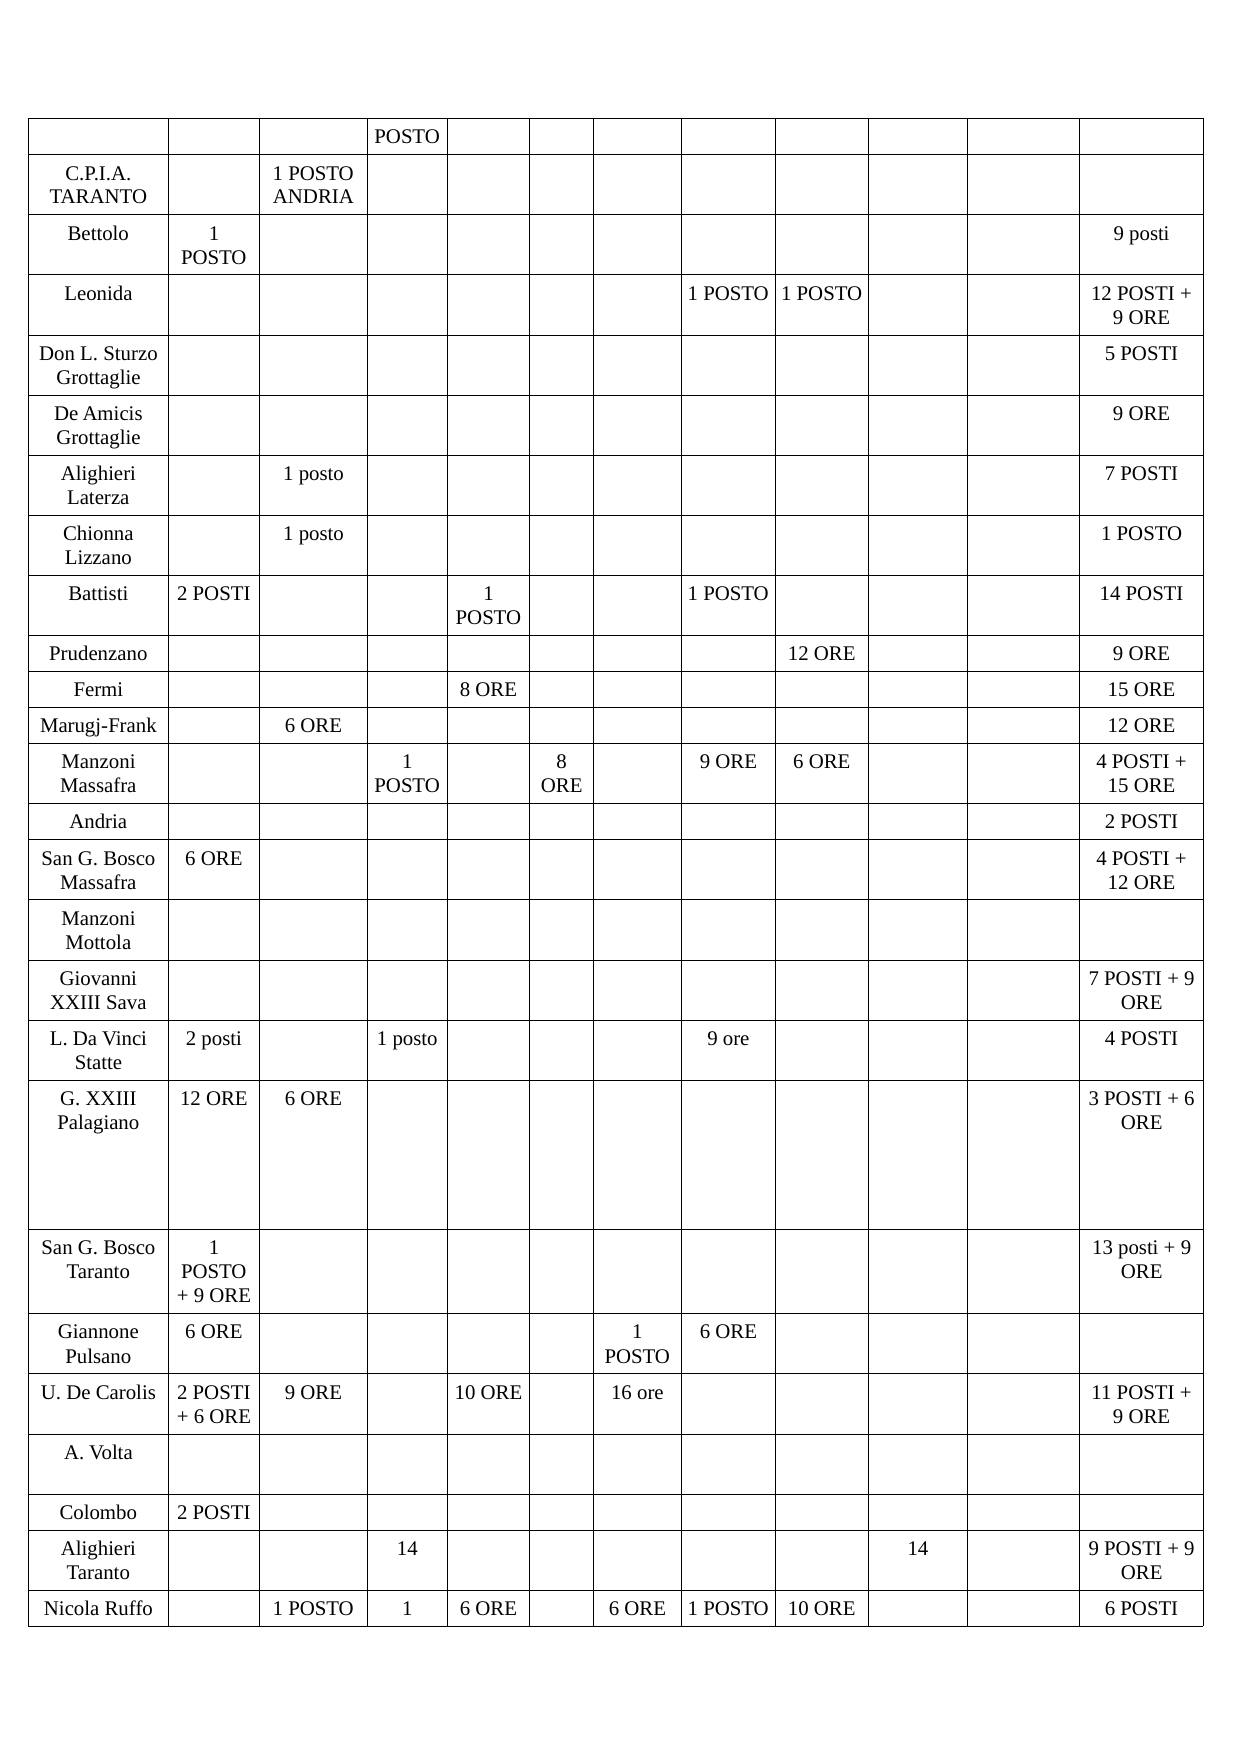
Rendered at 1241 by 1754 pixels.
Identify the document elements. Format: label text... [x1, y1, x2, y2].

table_cell [682, 900, 775, 959]
table_cell [368, 672, 447, 707]
table_cell [968, 840, 1079, 899]
table_cell [530, 215, 593, 274]
table_cell [530, 672, 593, 707]
table_cell [869, 576, 967, 635]
table_cell [869, 336, 967, 394]
table_cell [594, 1435, 681, 1493]
table_cell [968, 576, 1079, 635]
table_cell Fermi [29, 672, 168, 707]
table_cell [594, 336, 681, 394]
table_cell 1 POSTO [776, 275, 868, 334]
table_cell [169, 961, 259, 1019]
table_cell [682, 961, 775, 1019]
table_cell 12 POSTI + 9 ORE [1080, 275, 1203, 334]
table_cell [530, 119, 593, 154]
table_cell [169, 1531, 259, 1590]
table_cell [594, 1531, 681, 1590]
table_cell POSTO [368, 119, 447, 154]
table_cell [448, 1021, 529, 1080]
table_cell [776, 1081, 868, 1229]
table_cell [368, 1314, 447, 1373]
table_cell [682, 708, 775, 743]
table_cell [169, 708, 259, 743]
table_cell [594, 396, 681, 455]
table_cell [448, 1495, 529, 1529]
table_cell 6 ORE [169, 1314, 259, 1373]
table_cell 12 ORE [1080, 708, 1203, 743]
table_cell 2 posti [169, 1021, 259, 1080]
table_cell [530, 396, 593, 455]
table_cell [530, 804, 593, 839]
table_cell 2 POSTI + 6 ORE [169, 1374, 259, 1433]
table_cell 6 ORE [260, 1081, 367, 1229]
table_cell 2 POSTI [169, 576, 259, 635]
table_cell Chionna Lizzano [29, 516, 168, 575]
table_cell [968, 1591, 1079, 1626]
table_cell [968, 1435, 1079, 1493]
table_cell 16 ore [594, 1374, 681, 1433]
table_cell [968, 1081, 1079, 1229]
table_cell U. De Carolis [29, 1374, 168, 1433]
table_cell Marugj-Frank [29, 708, 168, 743]
table_cell [869, 1374, 967, 1433]
table_cell [968, 1374, 1079, 1433]
table_cell [869, 804, 967, 839]
table_cell [448, 1531, 529, 1590]
table_cell [682, 636, 775, 671]
table_cell [530, 1081, 593, 1229]
table_cell [169, 336, 259, 394]
table_cell [869, 708, 967, 743]
table_cell 6 POSTI [1080, 1591, 1203, 1626]
table_cell Manzoni Massafra [29, 744, 168, 803]
table_cell Alighieri Laterza [29, 456, 168, 515]
table_cell [968, 215, 1079, 274]
table_cell 1 POSTO [448, 576, 529, 635]
table_cell [530, 1374, 593, 1433]
table_cell [448, 900, 529, 959]
table_cell [776, 1230, 868, 1313]
table_cell [968, 961, 1079, 1019]
table_cell [260, 215, 367, 274]
table_cell [869, 275, 967, 334]
table_cell [368, 336, 447, 394]
table_cell [682, 1531, 775, 1590]
table_cell [776, 1435, 868, 1493]
table_cell [260, 336, 367, 394]
table_cell [368, 840, 447, 899]
table_cell [968, 744, 1079, 803]
table_cell [869, 1314, 967, 1373]
table_cell [260, 804, 367, 839]
table_cell [869, 1081, 967, 1229]
table_cell [968, 804, 1079, 839]
table_cell [776, 1495, 868, 1529]
table_cell [530, 275, 593, 334]
table_cell [968, 1495, 1079, 1529]
table_cell [682, 1230, 775, 1313]
table_cell [594, 804, 681, 839]
table_cell [448, 275, 529, 334]
table_cell [448, 336, 529, 394]
table_cell [260, 840, 367, 899]
table_cell [968, 900, 1079, 959]
table_cell [682, 1435, 775, 1493]
table_cell A. Volta [29, 1435, 168, 1493]
table_cell [594, 1230, 681, 1313]
table_cell 9 POSTI + 9 ORE [1080, 1531, 1203, 1590]
table_cell [869, 155, 967, 214]
table_cell [260, 1021, 367, 1080]
table_cell [594, 708, 681, 743]
table_cell 1 posto [260, 456, 367, 515]
table_cell [448, 1435, 529, 1493]
table_cell Giovanni XXIII Sava [29, 961, 168, 1019]
table_cell [869, 744, 967, 803]
table_cell 4 POSTI + 15 ORE [1080, 744, 1203, 803]
table_cell [968, 155, 1079, 214]
table_cell [968, 456, 1079, 515]
table_cell [530, 336, 593, 394]
table_cell [776, 708, 868, 743]
table_cell [530, 900, 593, 959]
table_cell [530, 961, 593, 1019]
table_cell 7 POSTI + 9 ORE [1080, 961, 1203, 1019]
table_cell [368, 576, 447, 635]
table_cell [594, 636, 681, 671]
table_cell 14 [869, 1531, 967, 1590]
table_cell [530, 516, 593, 575]
table_cell [682, 840, 775, 899]
table_cell [776, 672, 868, 707]
table_cell 1 [368, 1591, 447, 1626]
table_cell [1080, 1495, 1203, 1529]
table_cell 9 ore [682, 1021, 775, 1080]
table_cell 14 POSTI [1080, 576, 1203, 635]
table_cell [776, 215, 868, 274]
table_cell 9 ORE [1080, 636, 1203, 671]
table_cell [1080, 1435, 1203, 1493]
table_cell [869, 1021, 967, 1080]
table_cell 15 ORE [1080, 672, 1203, 707]
table_cell [169, 119, 259, 154]
table_cell [1080, 1314, 1203, 1373]
table_cell [594, 516, 681, 575]
table_cell [448, 396, 529, 455]
table_cell [594, 215, 681, 274]
table_cell Prudenzano [29, 636, 168, 671]
table_cell 6 ORE [594, 1591, 681, 1626]
table_cell [869, 215, 967, 274]
table_cell [260, 396, 367, 455]
table_cell [776, 456, 868, 515]
table_cell 4 POSTI + 12 ORE [1080, 840, 1203, 899]
table_cell [776, 396, 868, 455]
table_cell [448, 708, 529, 743]
table_cell 9 ORE [260, 1374, 367, 1433]
table_cell [869, 1495, 967, 1529]
table_cell [448, 840, 529, 899]
table_cell 12 ORE [169, 1081, 259, 1229]
table_cell 1 POSTO [169, 215, 259, 274]
table_cell [169, 1435, 259, 1493]
table_cell [869, 900, 967, 959]
table_cell [368, 900, 447, 959]
table_cell 6 ORE [169, 840, 259, 899]
table_cell 6 ORE [682, 1314, 775, 1373]
table_cell Manzoni Mottola [29, 900, 168, 959]
table_cell 11 POSTI + 9 ORE [1080, 1374, 1203, 1433]
table_cell [169, 672, 259, 707]
table_cell [682, 516, 775, 575]
table_cell [530, 1495, 593, 1529]
table_cell [260, 1230, 367, 1313]
table_cell [260, 672, 367, 707]
table_cell [368, 215, 447, 274]
table_cell [448, 1081, 529, 1229]
table_cell [594, 1021, 681, 1080]
table_cell [682, 215, 775, 274]
table_cell [368, 1081, 447, 1229]
table_cell [682, 804, 775, 839]
table_cell 1 POSTO [368, 744, 447, 803]
table_cell San G. Bosco Massafra [29, 840, 168, 899]
table_cell [448, 804, 529, 839]
table_cell 5 POSTI [1080, 336, 1203, 394]
table_cell [869, 961, 967, 1019]
table_cell 1 POSTO [594, 1314, 681, 1373]
table_cell [1080, 119, 1203, 154]
table_cell [869, 672, 967, 707]
table_cell Alighieri Taranto [29, 1531, 168, 1590]
table_cell 6 ORE [776, 744, 868, 803]
table_cell [594, 900, 681, 959]
table_cell 10 ORE [776, 1591, 868, 1626]
table_cell [530, 708, 593, 743]
table_cell [594, 744, 681, 803]
table_cell 6 ORE [260, 708, 367, 743]
table_cell [260, 576, 367, 635]
table_cell [682, 119, 775, 154]
table_cell 8 ORE [530, 744, 593, 803]
table_cell [682, 1495, 775, 1529]
table_cell [594, 672, 681, 707]
table_cell [776, 576, 868, 635]
table_cell [368, 1230, 447, 1313]
table_cell [682, 396, 775, 455]
table_cell 2 POSTI [169, 1495, 259, 1529]
table_cell [530, 1230, 593, 1313]
table_cell [968, 1531, 1079, 1590]
table_cell [594, 840, 681, 899]
table_cell [682, 672, 775, 707]
table_cell [260, 961, 367, 1019]
table_cell 8 ORE [448, 672, 529, 707]
table_cell [968, 672, 1079, 707]
table_cell [594, 1081, 681, 1229]
table_cell [594, 456, 681, 515]
table_cell [594, 275, 681, 334]
table_cell Nicola Ruffo [29, 1591, 168, 1626]
table_cell [869, 636, 967, 671]
table_cell Andria [29, 804, 168, 839]
table_cell Colombo [29, 1495, 168, 1529]
table_cell [530, 576, 593, 635]
table_cell [968, 1230, 1079, 1313]
table_cell [869, 119, 967, 154]
table_cell [776, 840, 868, 899]
table_cell [448, 636, 529, 671]
table_cell [368, 1435, 447, 1493]
table_cell [968, 708, 1079, 743]
table_cell [530, 1435, 593, 1493]
table_cell [448, 961, 529, 1019]
table_cell 9 posti [1080, 215, 1203, 274]
table_cell [368, 1495, 447, 1529]
table_cell 10 ORE [448, 1374, 529, 1433]
table_cell [260, 275, 367, 334]
table_cell [169, 1591, 259, 1626]
table_cell [682, 336, 775, 394]
table_cell [169, 396, 259, 455]
table_cell [530, 1591, 593, 1626]
table_cell L. Da Vinci Statte [29, 1021, 168, 1080]
table_cell [448, 744, 529, 803]
table_cell De Amicis Grottaglie [29, 396, 168, 455]
table_cell [682, 1374, 775, 1433]
table_cell [776, 961, 868, 1019]
table_cell [530, 155, 593, 214]
table_cell 1 POSTO ANDRIA [260, 155, 367, 214]
table_cell 12 ORE [776, 636, 868, 671]
table_cell [448, 516, 529, 575]
table_cell [594, 961, 681, 1019]
table_cell [968, 396, 1079, 455]
table_cell [169, 900, 259, 959]
table_cell 13 posti + 9 ORE [1080, 1230, 1203, 1313]
table_cell [260, 900, 367, 959]
table_cell [530, 636, 593, 671]
table_cell [260, 1435, 367, 1493]
table_cell [448, 155, 529, 214]
table_cell 1 posto [260, 516, 367, 575]
table_cell 1 POSTO + 9 ORE [169, 1230, 259, 1313]
table_cell [169, 456, 259, 515]
table_cell [169, 744, 259, 803]
table_cell [368, 636, 447, 671]
table_cell [594, 576, 681, 635]
table_cell [682, 155, 775, 214]
table_cell [260, 1495, 367, 1529]
table_cell [968, 119, 1079, 154]
table_cell [776, 1314, 868, 1373]
table_cell [448, 1314, 529, 1373]
table_cell 1 POSTO [682, 576, 775, 635]
table_cell [368, 275, 447, 334]
table_cell [776, 119, 868, 154]
table_cell [594, 119, 681, 154]
table_cell [368, 155, 447, 214]
table_cell [448, 119, 529, 154]
table_cell Leonida [29, 275, 168, 334]
table_cell [682, 1081, 775, 1229]
table_cell Giannone Pulsano [29, 1314, 168, 1373]
table_cell [869, 516, 967, 575]
table_cell [776, 804, 868, 839]
table_cell 1 POSTO [682, 275, 775, 334]
table_cell G. XXIII Palagiano [29, 1081, 168, 1229]
table_cell [594, 155, 681, 214]
table_cell 4 POSTI [1080, 1021, 1203, 1080]
table_cell [169, 275, 259, 334]
table_cell [260, 1314, 367, 1373]
table_cell 6 ORE [448, 1591, 529, 1626]
table_cell [776, 1374, 868, 1433]
table_cell Battisti [29, 576, 168, 635]
table_cell [776, 155, 868, 214]
table_cell C.P.I.A. TARANTO [29, 155, 168, 214]
table_cell [869, 1230, 967, 1313]
table_cell [260, 744, 367, 803]
table_cell [776, 1531, 868, 1590]
table_cell [448, 1230, 529, 1313]
table_cell [1080, 900, 1203, 959]
table_cell [682, 456, 775, 515]
table_cell [776, 900, 868, 959]
table_cell 14 [368, 1531, 447, 1590]
table_cell [260, 636, 367, 671]
table_cell [869, 396, 967, 455]
table_cell [530, 456, 593, 515]
table_cell [776, 336, 868, 394]
table_cell [530, 1531, 593, 1590]
table_cell [29, 119, 168, 154]
table_cell 9 ORE [682, 744, 775, 803]
table_cell [869, 456, 967, 515]
table_cell San G. Bosco Taranto [29, 1230, 168, 1313]
table_cell [368, 708, 447, 743]
table_cell 3 POSTI + 6 ORE [1080, 1081, 1203, 1229]
table_cell 9 ORE [1080, 396, 1203, 455]
table_cell [530, 840, 593, 899]
table_cell [968, 1021, 1079, 1080]
table_cell [448, 215, 529, 274]
table_cell [368, 456, 447, 515]
table_cell [968, 336, 1079, 394]
table_cell [968, 516, 1079, 575]
table_cell 1 POSTO [1080, 516, 1203, 575]
table_cell [169, 804, 259, 839]
table_cell [968, 1314, 1079, 1373]
table_cell [869, 1591, 967, 1626]
table_cell Bettolo [29, 215, 168, 274]
table_cell [594, 1495, 681, 1529]
table_cell [169, 155, 259, 214]
table_cell 7 POSTI [1080, 456, 1203, 515]
table_cell [448, 456, 529, 515]
table_cell [368, 516, 447, 575]
table_cell [260, 119, 367, 154]
table_cell [368, 396, 447, 455]
table_cell [530, 1314, 593, 1373]
table_cell [169, 516, 259, 575]
table_cell Don L. Sturzo Grottaglie [29, 336, 168, 394]
table_cell [1080, 155, 1203, 214]
table_cell [530, 1021, 593, 1080]
table_cell 1 POSTO [682, 1591, 775, 1626]
table_cell [368, 804, 447, 839]
table_cell [776, 516, 868, 575]
table_cell 2 POSTI [1080, 804, 1203, 839]
table_cell [169, 636, 259, 671]
table_cell [968, 275, 1079, 334]
table_cell 1 POSTO [260, 1591, 367, 1626]
table_cell [260, 1531, 367, 1590]
table_cell [368, 1374, 447, 1433]
table_cell [368, 961, 447, 1019]
table_cell 1 posto [368, 1021, 447, 1080]
table_cell [869, 1435, 967, 1493]
table_cell [776, 1021, 868, 1080]
table_cell [869, 840, 967, 899]
table_cell [968, 636, 1079, 671]
